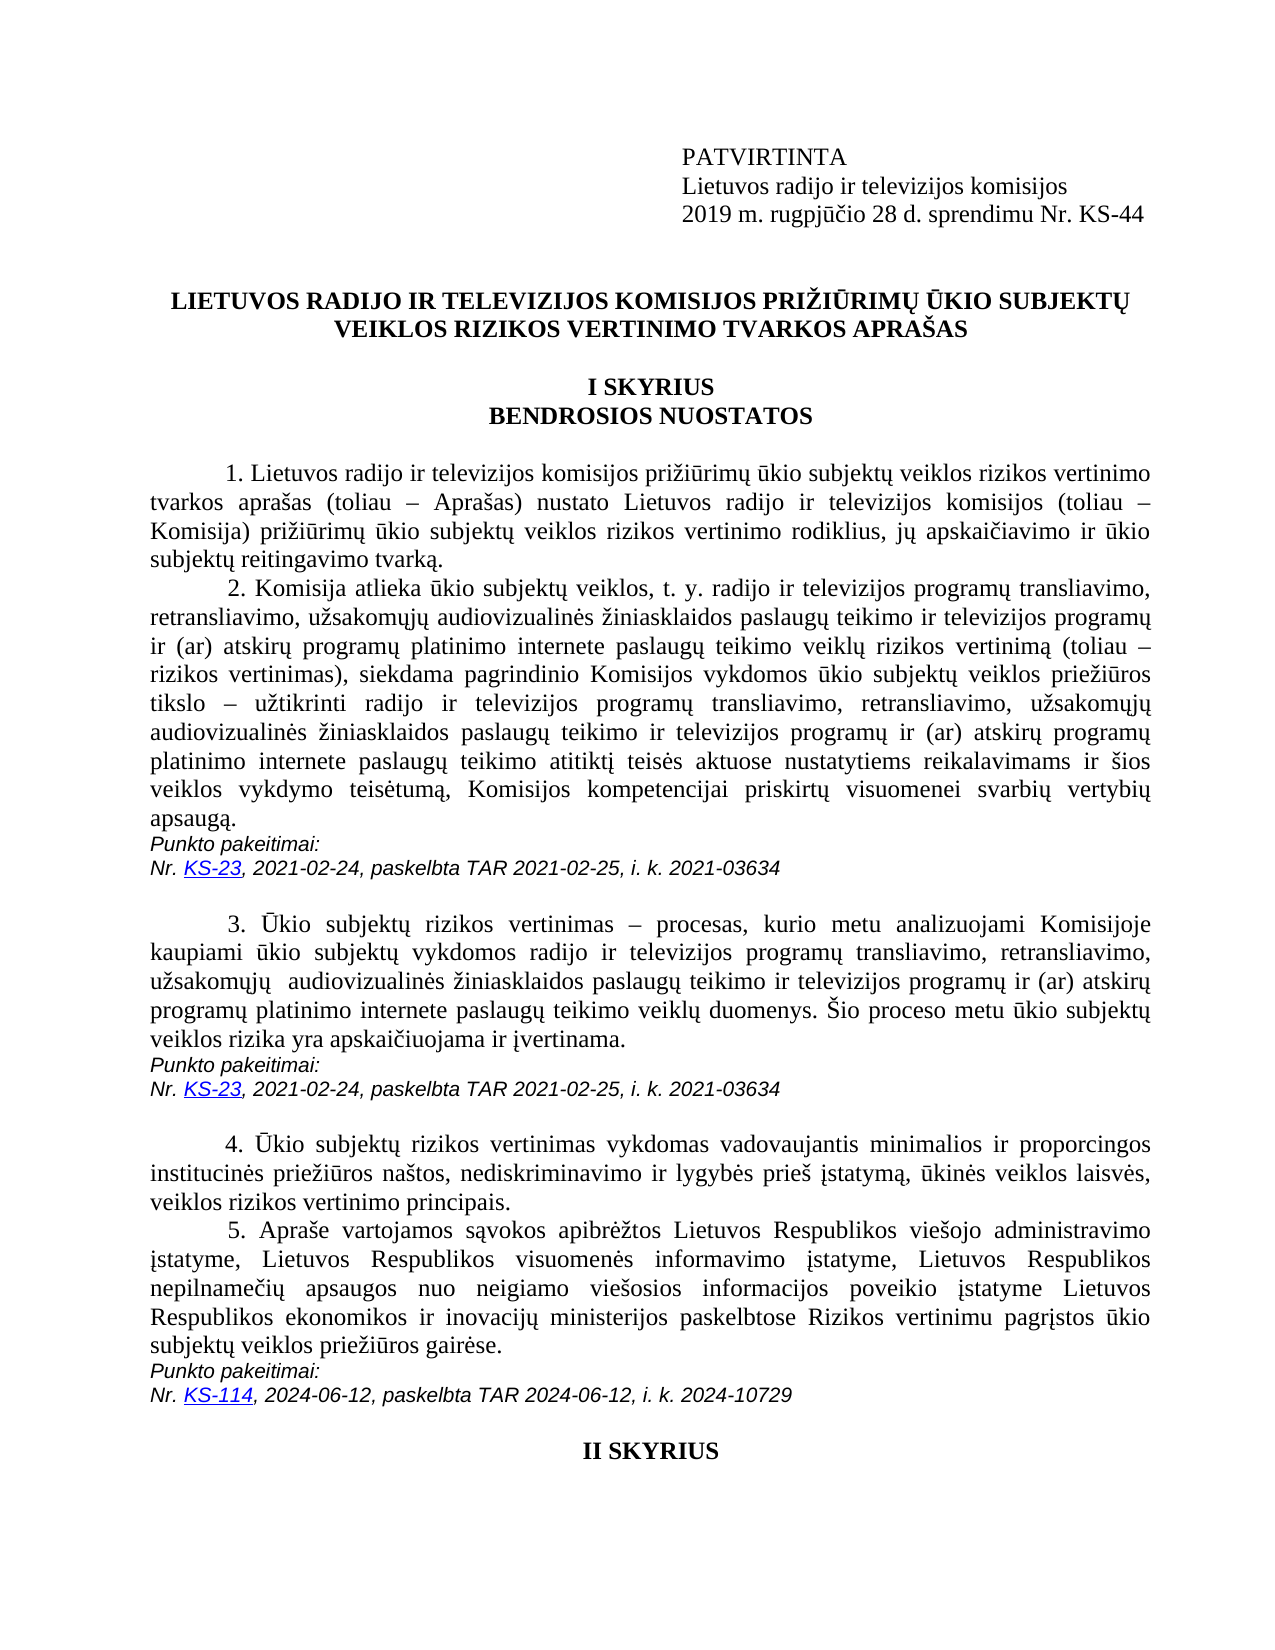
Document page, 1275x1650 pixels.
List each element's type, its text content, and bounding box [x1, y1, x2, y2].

text Punkto pakeitimai: [150, 1359, 1152, 1383]
text Nr. KS-114, 2024-06-12, paskelbta TAR 2024-06-12, i. k. 2024-10729 [150, 1383, 1152, 1407]
text 1. Lietuvos radijo ir televizijos komisijos prižiūrimų ūkio subjektų veiklos rizikos vertinimo tvarkos aprašas (toliau – Aprašas) nustato Lietuvos radijo ir televizijos komisijos (toliau – Komisija) prižiūrimų ūkio subjektų veiklos rizikos vertinimo rodiklius, jų apskaičiavimo ir ūkio subjektų reitingavimo tvarką. [150, 458, 1152, 573]
text 5. Apraše vartojamos sąvokos apibrėžtos Lietuvos Respublikos viešojo administravimo įstatyme, Lietuvos Respublikos visuomenės informavimo įstatyme, Lietuvos Respublikos nepilnamečių apsaugos nuo neigiamo viešosios informacijos poveikio įstatyme Lietuvos Respublikos ekonomikos ir inovacijų ministerijos paskelbtose Rizikos vertinimu pagrįstos ūkio subjektų veiklos priežiūros gairėse. [150, 1215, 1152, 1359]
text LIETUVOS RADIJO IR TELEVIZIJOS KOMISIJOS PRIŽIŪRIMŲ ŪKIO SUBJEKTŲ VEIKLOS RIZIKOS VERTINIMO TVARKOS APRAŠAS [150, 286, 1152, 343]
text Nr. KS-23, 2021-02-24, paskelbta TAR 2021-02-25, i. k. 2021-03634 [150, 856, 1152, 880]
text Nr. KS-23, 2021-02-24, paskelbta TAR 2021-02-25, i. k. 2021-03634 [150, 1076, 1152, 1100]
text I SKYRIUS [150, 372, 1152, 401]
text 3. Ūkio subjektų rizikos vertinimas – procesas, kurio metu analizuojami Komisijoje kaupiami ūkio subjektų vykdomos radijo ir televizijos programų transliavimo, retransliavimo, užsakomųjų audiovizualinės žiniasklaidos paslaugų teikimo ir televizijos programų ir (ar) atskirų programų platinimo internete paslaugų teikimo veiklų duomenys. Šio proceso metu ūkio subjektų veiklos rizika yra apskaičiuojama ir įvertinama. [150, 909, 1152, 1052]
text Punkto pakeitimai: [150, 832, 1152, 856]
subtitle PATVIRTINTA [682, 142, 1152, 171]
text Punkto pakeitimai: [150, 1052, 1152, 1076]
text BENDROSIOS NUOSTATOS [150, 401, 1152, 429]
text Lietuvos radijo ir televizijos komisijos [682, 171, 1152, 199]
text II SKYRIUS [150, 1436, 1152, 1464]
text 4. Ūkio subjektų rizikos vertinimas vykdomas vadovaujantis minimalios ir proporcingos institucinės priežiūros naštos, nediskriminavimo ir lygybės prieš įstatymą, ūkinės veiklos laisvės, veiklos rizikos vertinimo principais. [150, 1129, 1152, 1215]
text 2. Komisija atlieka ūkio subjektų veiklos, t. y. radijo ir televizijos programų transliavimo, retransliavimo, užsakomųjų audiovizualinės žiniasklaidos paslaugų teikimo ir televizijos programų ir (ar) atskirų programų platinimo internete paslaugų teikimo veiklų rizikos vertinimą (toliau – rizikos vertinimas), siekdama pagrindinio Komisijos vykdomos ūkio subjektų veiklos priežiūros tikslo – užtikrinti radijo ir televizijos programų transliavimo, retransliavimo, užsakomųjų audiovizualinės žiniasklaidos paslaugų teikimo ir televizijos programų ir (ar) atskirų programų platinimo internete paslaugų teikimo atitiktį teisės aktuose nustatytiems reikalavimams ir šios veiklos vykdymo teisėtumą, Komisijos kompetencijai priskirtų visuomenei svarbių vertybių apsaugą. [150, 573, 1152, 832]
text 2019 m. rugpjūčio 28 d. sprendimu Nr. KS-44 [682, 199, 1152, 228]
